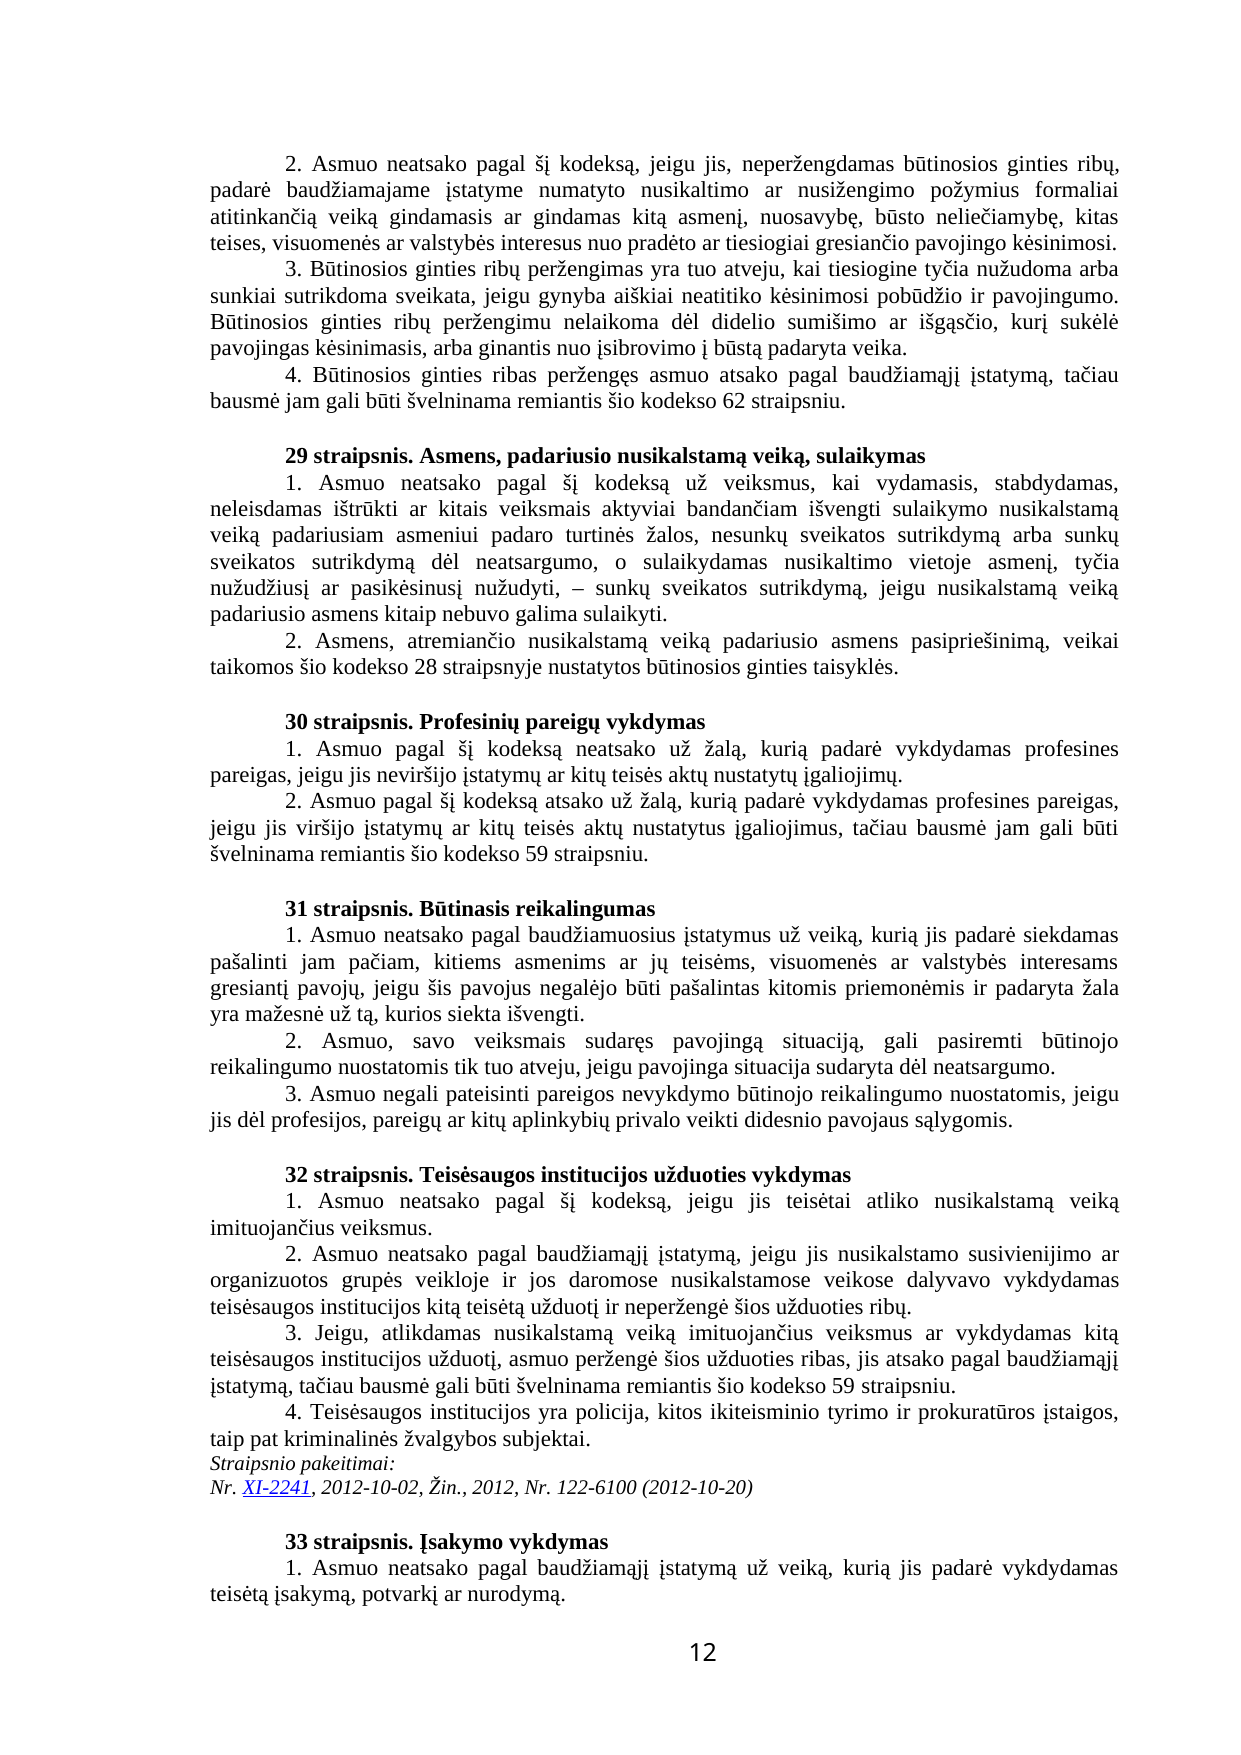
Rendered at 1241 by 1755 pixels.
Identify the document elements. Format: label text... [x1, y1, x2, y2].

text 1. Asmuo neatsako pagal baudžiamąjį įstatymą už veiką, kurią jis padarė vykdydamas teisėtą įsakymą, potvarkį ar nurodymą. [210, 1554, 1120, 1607]
text 29 straipsnis. Asmens, padariusio nusikalstamą veiką, sulaikymas [210, 442, 1120, 469]
text 33 straipsnis. Įsakymo vykdymas [210, 1528, 1120, 1554]
text 1. Asmuo neatsako pagal baudžiamuosius įstatymus už veiką, kurią jis padarė siekdamas pašalinti jam pačiam, kitiems asmenims ar jų teisėms, visuomenės ar valstybės interesams gresiantį pavojų, jeigu šis pavojus negalėjo būti pašalintas kitomis priemonėmis ir padaryta žala yra mažesnė už tą, kurios siekta išvengti. [210, 921, 1120, 1027]
text 3. Asmuo negali pateisinti pareigos nevykdymo būtinojo reikalingumo nuostatomis, jeigu jis dėl profesijos, pareigų ar kitų aplinkybių privalo veikti didesnio pavojaus sąlygomis. [210, 1079, 1120, 1132]
text 2. Asmens, atremiančio nusikalstamą veiką padariusio asmens pasipriešinimą, veikai taikomos šio kodekso 28 straipsnyje nustatytos būtinosios ginties taisyklės. [210, 627, 1120, 679]
text 32 straipsnis. Teisėsaugos institucijos užduoties vykdymas [210, 1161, 1120, 1187]
text 3. Būtinosios ginties ribų peržengimas yra tuo atveju, kai tiesiogine tyčia nužudoma arba sunkiai sutrikdoma sveikata, jeigu gynyba aiškiai neatitiko kėsinimosi pobūdžio ir pavojingumo. Būtinosios ginties ribų peržengimu nelaikoma dėl didelio sumišimo ar išgąsčio, kurį sukėlė pavojingas kėsinimasis, arba ginantis nuo įsibrovimo į būstą padaryta veika. [210, 255, 1120, 361]
text 31 straipsnis. Būtinasis reikalingumas [210, 895, 1120, 921]
text 2. Asmuo, savo veiksmais sudaręs pavojingą situaciją, gali pasiremti būtinojo reikalingumo nuostatomis tik tuo atveju, jeigu pavojinga situacija sudaryta dėl neatsargumo. [210, 1027, 1120, 1079]
text 1. Asmuo neatsako pagal šį kodeksą už veiksmus, kai vydamasis, stabdydamas, neleisdamas ištrūkti ar kitais veiksmais aktyviai bandančiam išvengti sulaikymo nusikalstamą veiką padariusiam asmeniui padaro turtinės žalos, nesunkų sveikatos sutrikdymą arba sunkų sveikatos sutrikdymą dėl neatsargumo, o sulaikydamas nusikaltimo vietoje asmenį, tyčia nužudžiusį ar pasikėsinusį nužudyti, – sunkų sveikatos sutrikdymą, jeigu nusikalstamą veiką padariusio asmens kitaip nebuvo galima sulaikyti. [210, 469, 1120, 627]
text 4. Būtinosios ginties ribas peržengęs asmuo atsako pagal baudžiamąjį įstatymą, tačiau bausmė jam gali būti švelninama remiantis šio kodekso 62 straipsniu. [210, 361, 1120, 413]
text 1. Asmuo pagal šį kodeksą neatsako už žalą, kurią padarė vykdydamas profesines pareigas, jeigu jis neviršijo įstatymų ar kitų teisės aktų nustatytų įgaliojimų. [210, 734, 1120, 787]
text 1. Asmuo neatsako pagal šį kodeksą, jeigu jis teisėtai atliko nusikalstamą veiką imituojančius veiksmus. [210, 1187, 1120, 1240]
text 30 straipsnis. Profesinių pareigų vykdymas [210, 708, 1120, 734]
text Straipsnio pakeitimai: [210, 1451, 1120, 1475]
text 2. Asmuo pagal šį kodeksą atsako už žalą, kurią padarė vykdydamas profesines pareigas, jeigu jis viršijo įstatymų ar kitų teisės aktų nustatytus įgaliojimus, tačiau bausmė jam gali būti švelninama remiantis šio kodekso 59 straipsniu. [210, 787, 1120, 866]
text 2. Asmuo neatsako pagal šį kodeksą, jeigu jis, neperžengdamas būtinosios ginties ribų, padarė baudžiamajame įstatyme numatyto nusikaltimo ar nusižengimo požymius formaliai atitinkančią veiką gindamasis ar gindamas kitą asmenį, nuosavybę, būsto neliečiamybę, kitas teises, visuomenės ar valstybės interesus nuo pradėto ar tiesiogiai gresiančio pavojingo kėsinimosi. [210, 150, 1120, 255]
text 3. Jeigu, atlikdamas nusikalstamą veiką imituojančius veiksmus ar vykdydamas kitą teisėsaugos institucijos užduotį, asmuo peržengė šios užduoties ribas, jis atsako pagal baudžiamąjį įstatymą, tačiau bausmė gali būti švelninama remiantis šio kodekso 59 straipsniu. [210, 1319, 1120, 1398]
text 2. Asmuo neatsako pagal baudžiamąjį įstatymą, jeigu jis nusikalstamo susivienijimo ar organizuotos grupės veikloje ir jos daromose nusikalstamose veikose dalyvavo vykdydamas teisėsaugos institucijos kitą teisėtą užduotį ir neperžengė šios užduoties ribų. [210, 1240, 1120, 1319]
text 4. Teisėsaugos institucijos yra policija, kitos ikiteisminio tyrimo ir prokuratūros įstaigos, taip pat kriminalinės žvalgybos subjektai. [210, 1398, 1120, 1451]
text Nr. XI-2241, 2012-10-02, Žin., 2012, Nr. 122-6100 (2012-10-20) [210, 1475, 1120, 1499]
